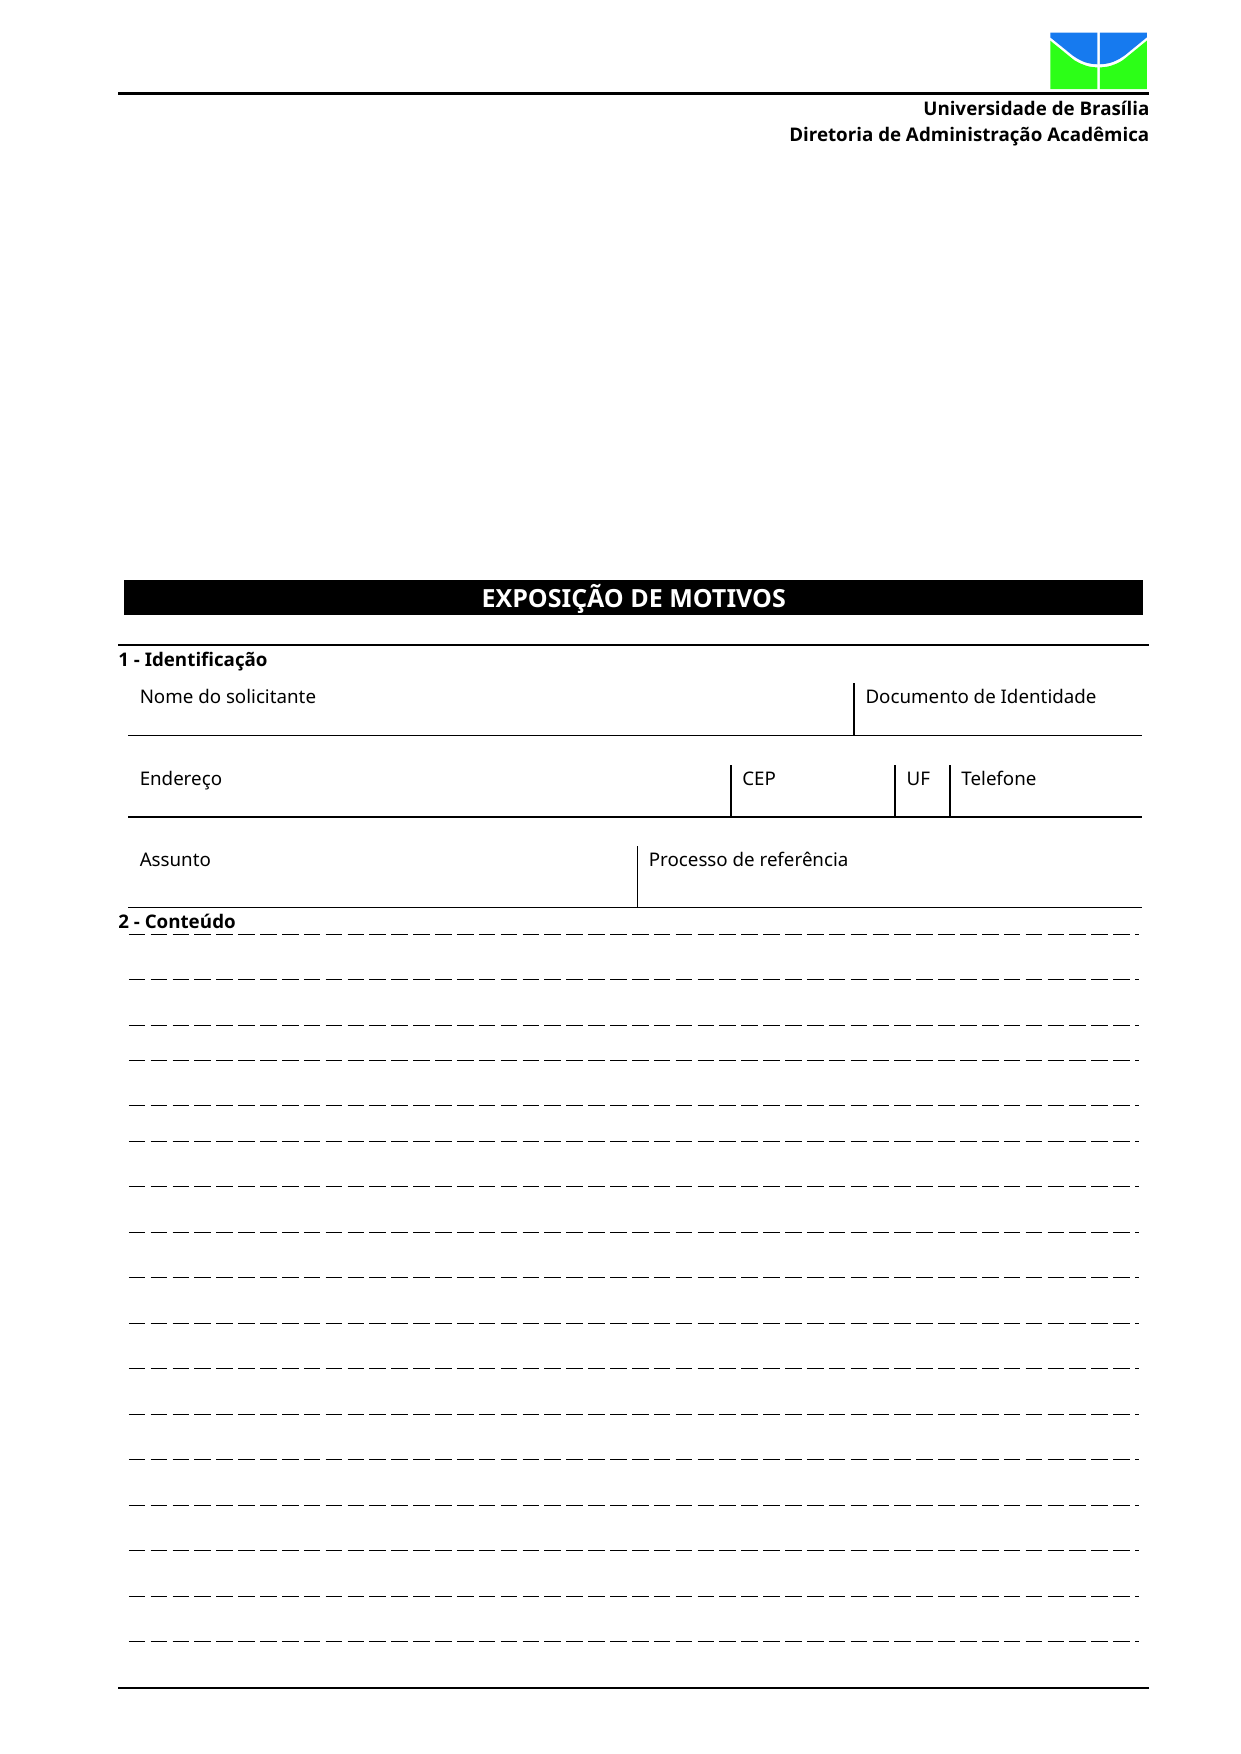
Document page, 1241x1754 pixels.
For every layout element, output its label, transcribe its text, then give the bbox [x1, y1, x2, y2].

table_header Processo de referência [638, 846, 1142, 907]
table_header UF [896, 765, 949, 816]
table_cell [129, 1368, 1139, 1414]
table_cell [129, 1505, 1139, 1550]
table_cell [129, 1232, 1139, 1277]
table_cell [129, 1105, 1139, 1141]
table_cell [129, 1141, 1139, 1186]
table_cell [129, 1414, 1139, 1459]
text 2 - Conteúdo [118, 908, 1149, 934]
table_header Nome do solicitante [128, 683, 853, 735]
table_header EXPOSIÇÃO DE MOTIVOS [124, 580, 1143, 614]
table_cell [129, 1323, 1139, 1368]
table_header Documento de Identidade [855, 683, 1142, 735]
table_header Assunto [128, 846, 637, 907]
table_cell [129, 1060, 1139, 1105]
table_cell [129, 1277, 1139, 1323]
table_cell [129, 1025, 1139, 1060]
table_header Endereço [128, 765, 730, 816]
table_cell [129, 979, 1139, 1025]
table_header [129, 934, 1139, 979]
table_cell [129, 1596, 1139, 1641]
table_header Telefone [951, 765, 1142, 816]
table_cell [129, 1186, 1139, 1232]
table_header CEP [732, 765, 894, 816]
table_cell [129, 1550, 1139, 1596]
text 1 - Identificação [118, 646, 1149, 672]
table_cell [129, 1459, 1139, 1505]
